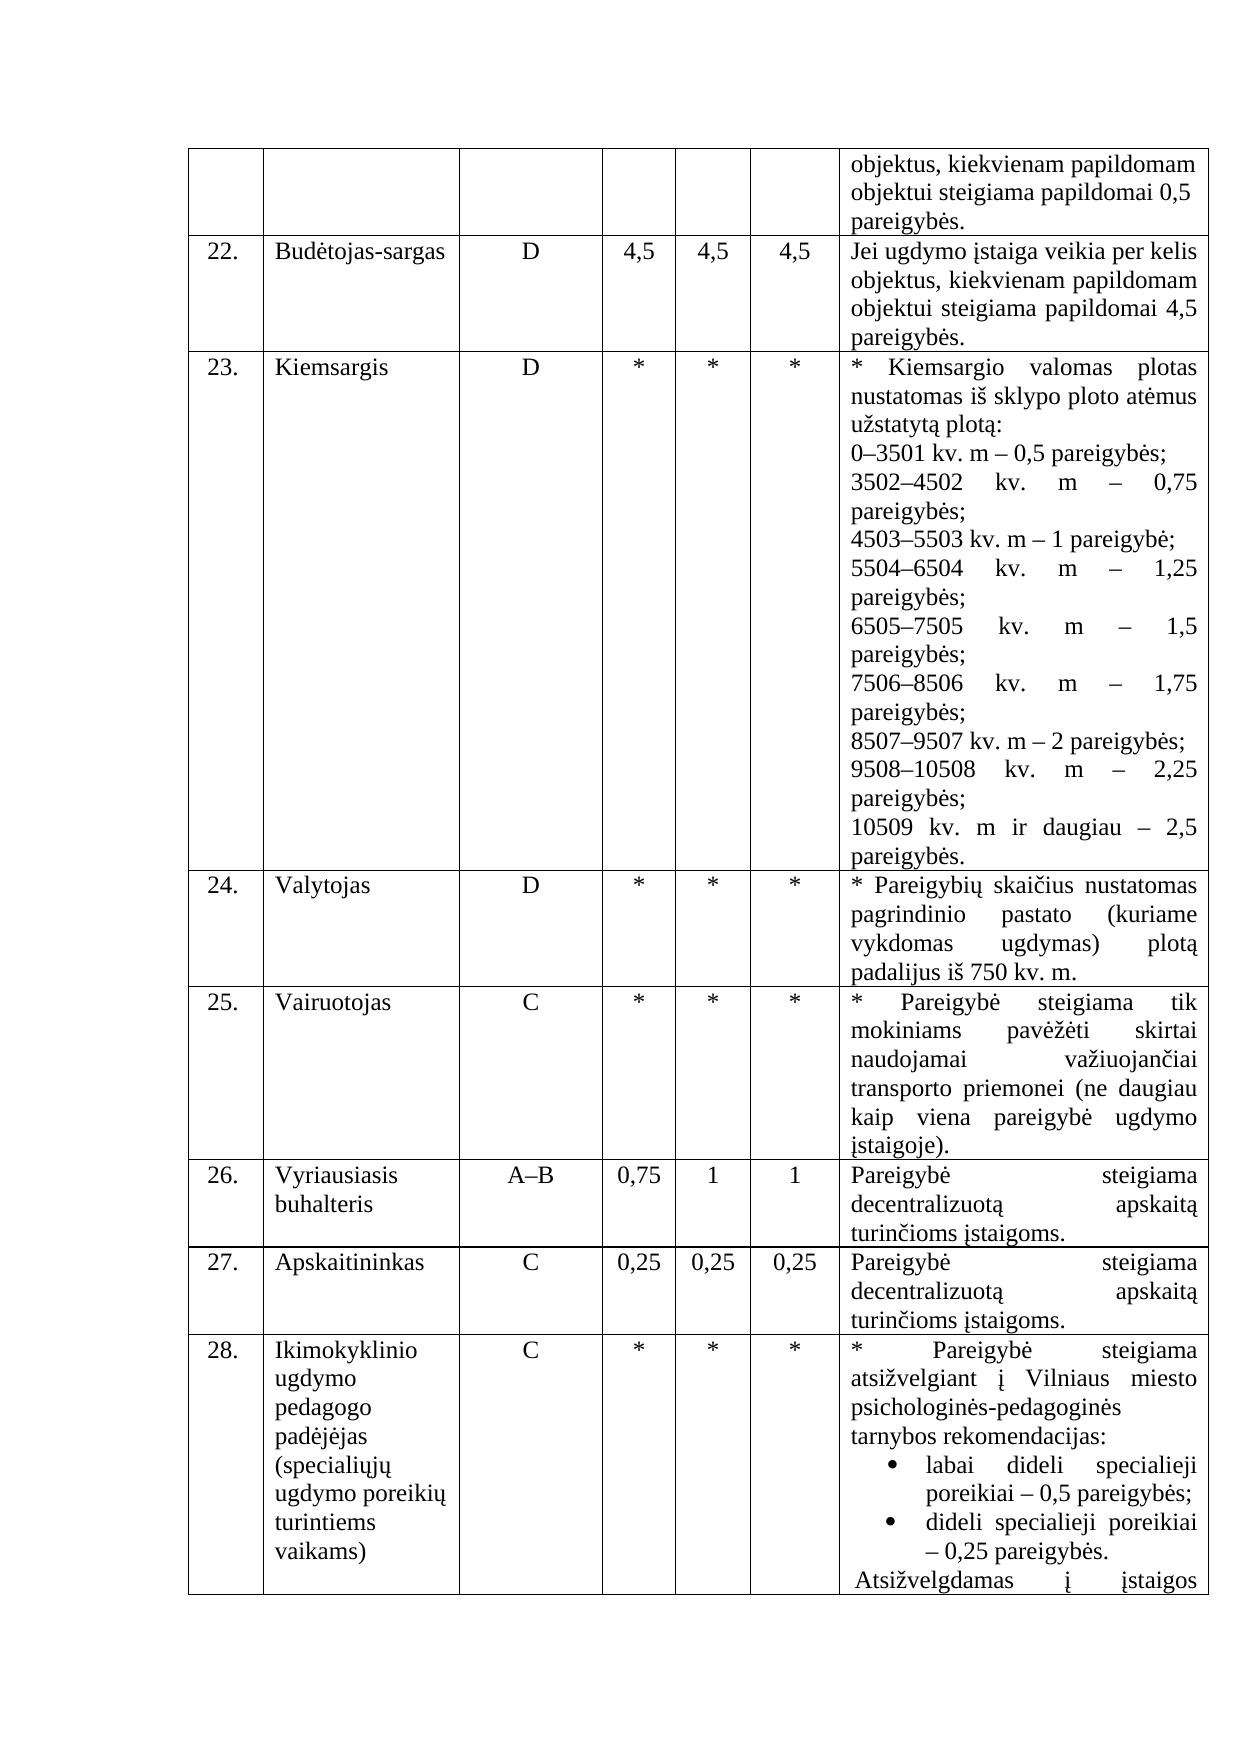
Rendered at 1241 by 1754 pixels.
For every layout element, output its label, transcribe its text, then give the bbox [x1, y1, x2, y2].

table_cell 4,5 [603, 236, 675, 351]
table_cell D [460, 352, 602, 869]
table_cell 26. [189, 1160, 263, 1246]
table_cell * [603, 871, 675, 986]
table_cell Vairuotojas [264, 987, 459, 1159]
table_cell * Pareigybė steigiama tik mokiniams pavėžėti skirtai naudojamai važiuojančiai transporto priemonei (ne daugiau kaip viena pareigybė ugdymo įstaigoje). [840, 987, 1208, 1159]
table_cell 0,25 [751, 1248, 839, 1334]
table_cell 27. [189, 1248, 263, 1334]
table_cell 24. [189, 871, 263, 986]
table_cell C [460, 1248, 602, 1334]
table_cell Ikimokyklinio ugdymo pedagogo padėjėjas (specialiųjų ugdymo poreikių turintiems vaikams) [264, 1335, 459, 1593]
table_cell * [751, 871, 839, 986]
table_cell * [676, 871, 750, 986]
table_cell 4,5 [751, 236, 839, 351]
table_cell Valytojas [264, 871, 459, 986]
table_cell Jei ugdymo įstaiga veikia per kelis objektus, kiekvienam papildomam objektui steigiama papildomai 4,5 pareigybės. [840, 236, 1208, 351]
table_cell 0,25 [676, 1248, 750, 1334]
table_cell [460, 149, 602, 235]
table_cell A–B [460, 1160, 602, 1246]
table_cell objektus, kiekvienam papildomam objektui steigiama papildomai 0,5 pareigybės. [840, 149, 1208, 235]
table_cell * [603, 352, 675, 869]
table_cell [603, 149, 675, 235]
table_cell 23. [189, 352, 263, 869]
table_cell Budėtojas-sargas [264, 236, 459, 351]
table_cell D [460, 871, 602, 986]
table_cell 28. [189, 1335, 263, 1593]
table_cell [264, 149, 459, 235]
table_cell 1 [676, 1160, 750, 1246]
table_cell C [460, 1335, 602, 1593]
table_cell Pareigybė steigiama decentralizuotą apskaitą turinčioms įstaigoms. [840, 1160, 1208, 1246]
table_cell Apskaitininkas [264, 1248, 459, 1334]
table_cell * [603, 987, 675, 1159]
table_cell * [676, 987, 750, 1159]
table_cell * [751, 1335, 839, 1593]
table_cell * [676, 1335, 750, 1593]
table_cell * Pareigybių skaičius nustatomas pagrindinio pastato (kuriame vykdomas ugdymas) plotą padalijus iš 750 kv. m. [840, 871, 1208, 986]
table_cell 22. [189, 236, 263, 351]
table_cell [751, 149, 839, 235]
table_cell D [460, 236, 602, 351]
table_cell [189, 149, 263, 235]
table_cell Pareigybė steigiama decentralizuotą apskaitą turinčioms įstaigoms. [840, 1248, 1208, 1334]
table_cell [676, 149, 750, 235]
table_cell * [676, 352, 750, 869]
table_cell 25. [189, 987, 263, 1159]
table_cell * Kiemsargio valomas plotas nustatomas iš sklypo ploto atėmus užstatytą plotą: 0–3501 kv. m – 0,5 pareigybės; 3502–4502 kv. m – 0,75 pareigybės; 4503–5503 kv. m – 1 pareigybė; 5504–6504 kv. m – 1,25 pareigybės; 6505–7505 kv. m – 1,5 pareigybės; 7506–8506 kv. m – 1,75 pareigybės; 8507–9507 kv. m – 2 pareigybės; 9508–10508 kv. m – 2,25 pareigybės; 10509 kv. m ir daugiau – 2,5 pareigybės. [840, 352, 1208, 869]
table_cell 0,75 [603, 1160, 675, 1246]
table_cell Vyriausiasis buhalteris [264, 1160, 459, 1246]
table_cell 1 [751, 1160, 839, 1246]
table_cell 0,25 [603, 1248, 675, 1334]
table_cell Kiemsargis [264, 352, 459, 869]
table_cell * [751, 352, 839, 869]
table_cell * [603, 1335, 675, 1593]
table_cell * [751, 987, 839, 1159]
table_cell 4,5 [676, 236, 750, 351]
table_cell * Pareigybė steigiama atsižvelgiant į Vilniaus miesto psichologinės-pedagoginės tarnybos rekomendacijas:  labai dideli specialieji poreikiai – 0,5 pareigybės;  dideli specialieji poreikiai – 0,25 pareigybės. Atsižvelgdamas į įstaigos [840, 1335, 1208, 1593]
table_cell C [460, 987, 602, 1159]
